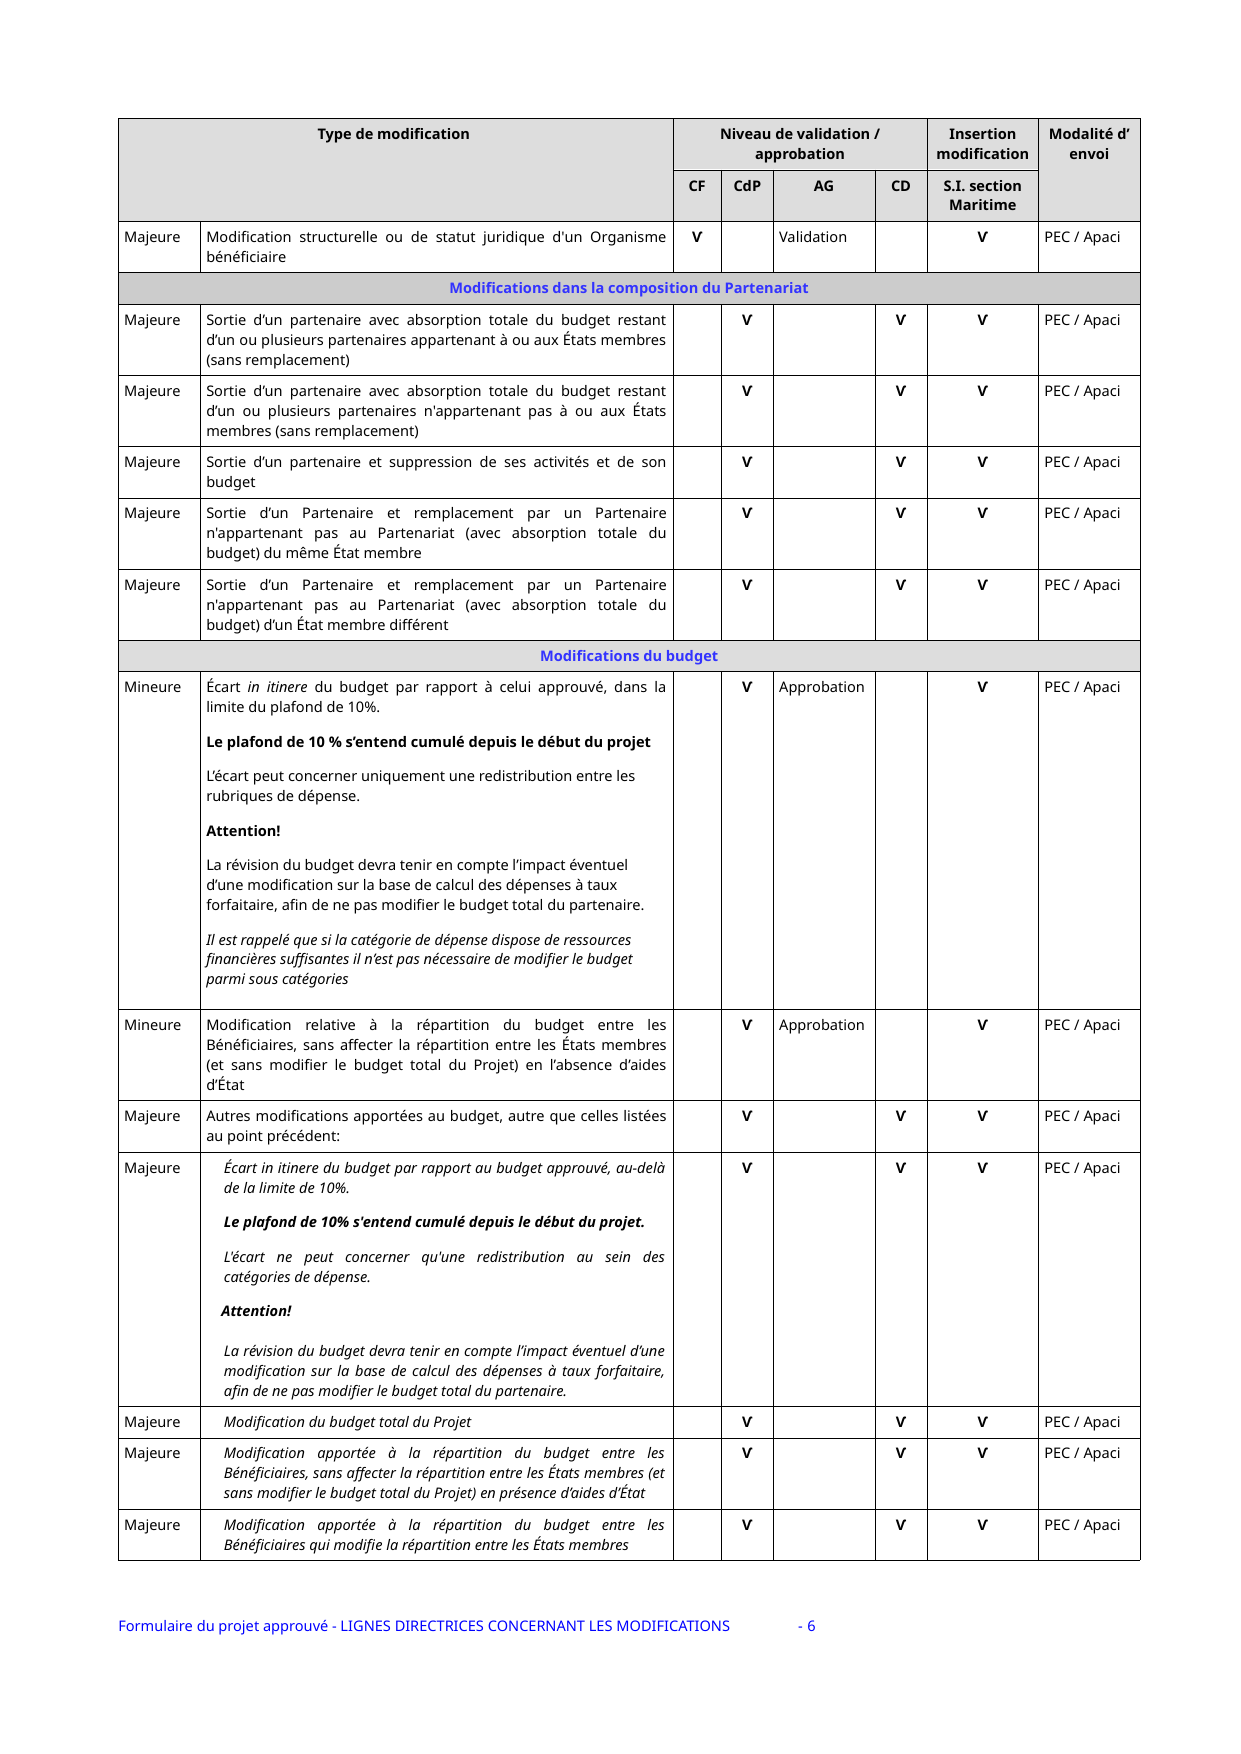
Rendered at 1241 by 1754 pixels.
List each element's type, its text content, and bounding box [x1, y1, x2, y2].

table_cell Ѵ [876, 447, 927, 497]
table_cell Ѵ [722, 499, 773, 569]
table_cell PEC / Apaci [1039, 1153, 1140, 1406]
table_cell Ѵ [876, 1407, 927, 1437]
table_cell Majeure [119, 305, 200, 375]
table_cell PEC / Apaci [1039, 672, 1140, 1009]
table_cell [674, 1010, 721, 1100]
table_cell Modification du budget total du Projet [201, 1407, 673, 1437]
table_cell AG [774, 171, 875, 221]
table_cell Ѵ [876, 570, 927, 640]
table_cell Majeure [119, 447, 200, 497]
table_cell Autres modifications apportées au budget, autre que celles listées au point précédent: [201, 1101, 673, 1152]
table_cell Ѵ [928, 376, 1038, 446]
table_cell S.I. section Maritime [928, 171, 1038, 221]
table_header Modalité d’ envoi [1039, 119, 1140, 221]
table_cell Modification structurelle ou de statut juridique d'un Organisme bénéficiaire [201, 222, 673, 272]
table_cell PEC / Apaci [1039, 447, 1140, 497]
table_cell Ѵ [876, 1439, 927, 1509]
table_cell Ѵ [876, 1101, 927, 1152]
table_cell PEC / Apaci [1039, 222, 1140, 272]
table_cell [774, 499, 875, 569]
table_cell Modifications dans la composition du Partenariat [119, 273, 1140, 304]
table_cell [774, 305, 875, 375]
table_cell Ѵ [722, 1510, 773, 1560]
table_cell CD [876, 171, 927, 221]
table_cell Sortie d’un partenaire avec absorption totale du budget restant d’un ou plusieurs partenaires appartenant à ou aux États membres (sans remplacement) [201, 305, 673, 375]
table_cell PEC / Apaci [1039, 376, 1140, 446]
table_cell Ѵ [722, 447, 773, 497]
table_cell Ѵ [876, 305, 927, 375]
table_cell PEC / Apaci [1039, 1010, 1140, 1100]
table_cell Majeure [119, 570, 200, 640]
table_cell Modification apportée à la répartition du budget entre les Bénéficiaires qui modifie la répartition entre les États membres [201, 1510, 673, 1560]
table_cell Majeure [119, 222, 200, 272]
table_cell Ѵ [928, 1153, 1038, 1406]
table_cell [774, 447, 875, 497]
table_cell [674, 376, 721, 446]
table_cell Majeure [119, 1153, 200, 1406]
table_cell Majeure [119, 1101, 200, 1152]
table_header Type de modification [119, 119, 673, 221]
table_cell Écart in itinere du budget par rapport au budget approuvé, au-delà de la limite de 10%. Le plafond de 10% s'entend cumulé depuis le début du projet. L'écart ne peut concerner qu'une redistribution au sein des catégories de dépense. Attention! La révision du budget devra tenir en compte l’impact éventuel d’une modification sur la base de calcul des dépenses à taux forfaitaire, afin de ne pas modifier le budget total du partenaire. [201, 1153, 673, 1406]
table_cell Ѵ [928, 1510, 1038, 1560]
table_cell Sortie d’un partenaire avec absorption totale du budget restant d’un ou plusieurs partenaires n'appartenant pas à ou aux États membres (sans remplacement) [201, 376, 673, 446]
table_cell [674, 1101, 721, 1152]
table_cell [674, 1407, 721, 1437]
table_cell [774, 1153, 875, 1406]
table_cell Sortie d’un Partenaire et remplacement par un Partenaire n'appartenant pas au Partenariat (avec absorption totale du budget) du même État membre [201, 499, 673, 569]
table_cell Ѵ [722, 1439, 773, 1509]
table_cell Validation [774, 222, 875, 272]
table_cell [674, 1439, 721, 1509]
table_cell Ѵ [876, 1153, 927, 1406]
table_cell Ѵ [928, 447, 1038, 497]
table_cell Ѵ [722, 376, 773, 446]
table_cell Modification apportée à la répartition du budget entre les Bénéficiaires, sans affecter la répartition entre les États membres (et sans modifier le budget total du Projet) en présence d’aides d’État [201, 1439, 673, 1509]
table_cell PEC / Apaci [1039, 1439, 1140, 1509]
table_cell [674, 305, 721, 375]
table_cell Sortie d’un partenaire et suppression de ses activités et de son budget [201, 447, 673, 497]
table_cell Approbation [774, 1010, 875, 1100]
table_cell Ѵ [674, 222, 721, 272]
table_cell PEC / Apaci [1039, 1510, 1140, 1560]
table_cell CF [674, 171, 721, 221]
table_cell [774, 1439, 875, 1509]
table_cell PEC / Apaci [1039, 570, 1140, 640]
table_cell [722, 222, 773, 272]
table_cell [774, 570, 875, 640]
table_cell [774, 1101, 875, 1152]
table_cell Approbation [774, 672, 875, 1009]
table_cell Ѵ [928, 1101, 1038, 1152]
table_cell Sortie d’un Partenaire et remplacement par un Partenaire n'appartenant pas au Partenariat (avec absorption totale du budget) d’un État membre différent [201, 570, 673, 640]
table_cell Ѵ [722, 1407, 773, 1437]
table_cell Ѵ [876, 1510, 927, 1560]
table_cell CdP [722, 171, 773, 221]
table_cell Ѵ [722, 570, 773, 640]
table_cell [774, 376, 875, 446]
table_cell [674, 447, 721, 497]
table_cell [876, 672, 927, 1009]
table_cell Majeure [119, 1510, 200, 1560]
table_cell [674, 1153, 721, 1406]
table_cell Modification relative à la répartition du budget entre les Bénéficiaires, sans affecter la répartition entre les États membres (et sans modifier le budget total du Projet) en l’absence d’aides d’État [201, 1010, 673, 1100]
table_cell Ѵ [928, 570, 1038, 640]
table_cell Ѵ [928, 499, 1038, 569]
table_cell Ѵ [928, 1407, 1038, 1437]
table_cell [674, 570, 721, 640]
table_cell Ѵ [928, 672, 1038, 1009]
table_cell Ѵ [928, 1010, 1038, 1100]
table_cell [674, 499, 721, 569]
table_cell Ѵ [722, 305, 773, 375]
table_cell [774, 1510, 875, 1560]
table_header Niveau de validation / approbation [674, 119, 927, 169]
table_header Insertion modification [928, 119, 1038, 169]
table_cell Écart in itinere du budget par rapport à celui approuvé, dans la limite du plafond de 10%. Le plafond de 10 % s’entend cumulé depuis le début du projet L’écart peut concerner uniquement une redistribution entre les rubriques de dépense. Attention! La révision du budget devra tenir en compte l’impact éventuel d’une modification sur la base de calcul des dépenses à taux forfaitaire, afin de ne pas modifier le budget total du partenaire. Il est rappelé que si la catégorie de dépense dispose de ressources financières suffisantes il n’est pas nécessaire de modifier le budget parmi sous catégories [201, 672, 673, 1009]
table_cell Ѵ [722, 672, 773, 1009]
table_cell Majeure [119, 376, 200, 446]
table_cell [876, 222, 927, 272]
table_cell PEC / Apaci [1039, 305, 1140, 375]
table_cell [674, 1510, 721, 1560]
table_cell Ѵ [722, 1010, 773, 1100]
table_cell Mineure [119, 1010, 200, 1100]
table_cell PEC / Apaci [1039, 1101, 1140, 1152]
table_cell Majeure [119, 499, 200, 569]
table_cell PEC / Apaci [1039, 499, 1140, 569]
table_cell Mineure [119, 672, 200, 1009]
table_cell Ѵ [928, 1439, 1038, 1509]
table_cell Majeure [119, 1407, 200, 1437]
table_cell Modifications du budget [119, 641, 1140, 671]
table_cell [774, 1407, 875, 1437]
table_cell Ѵ [876, 499, 927, 569]
table_cell [876, 1010, 927, 1100]
table_cell Ѵ [722, 1153, 773, 1406]
table_cell Ѵ [876, 376, 927, 446]
table_cell [674, 672, 721, 1009]
table_cell Ѵ [928, 305, 1038, 375]
table_cell Ѵ [928, 222, 1038, 272]
table_cell Ѵ [722, 1101, 773, 1152]
table_cell PEC / Apaci [1039, 1407, 1140, 1437]
table_cell Majeure [119, 1439, 200, 1509]
